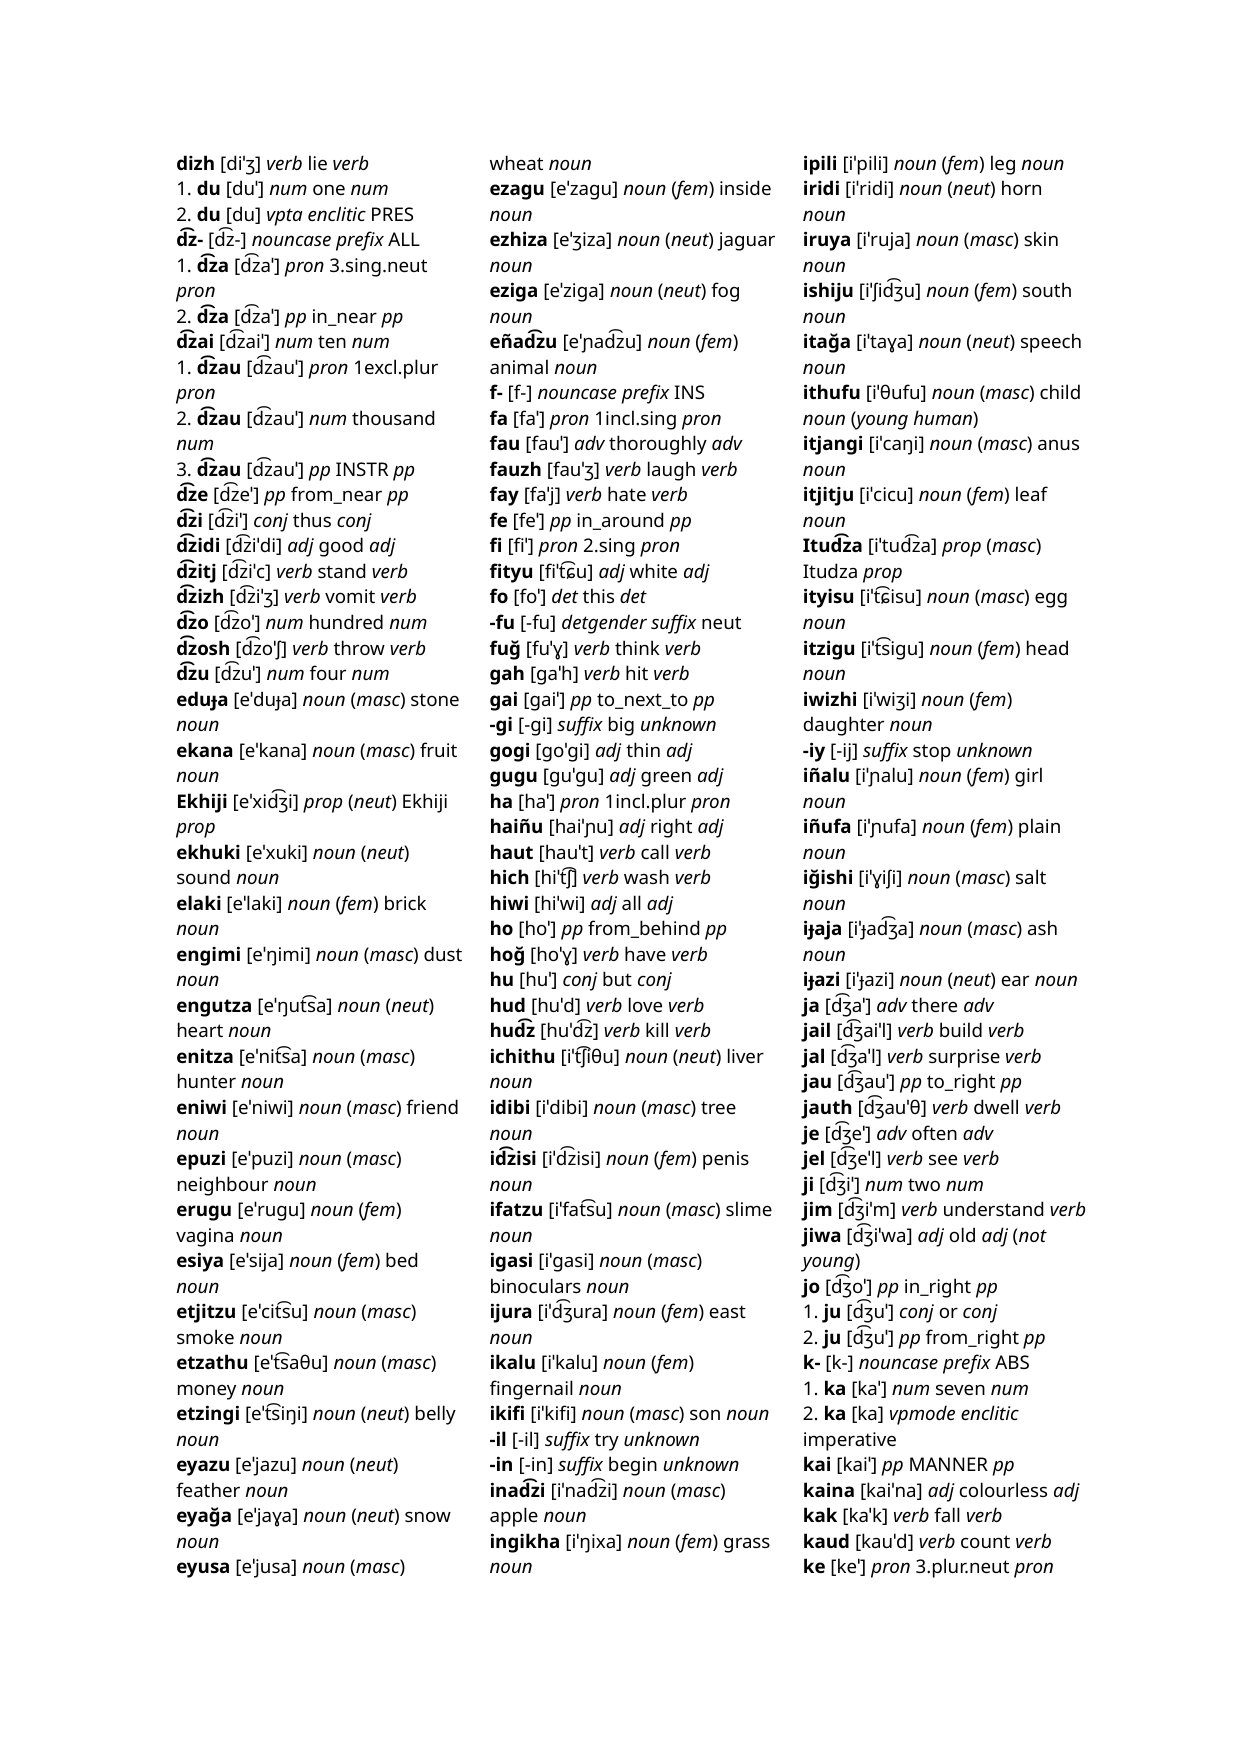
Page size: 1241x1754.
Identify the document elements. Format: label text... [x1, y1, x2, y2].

text ishiju [iˈʃid͡ʒu] noun (fem) south noun [803, 278, 1090, 329]
text 1. d͡zau [d͡zauˈ] pron 1excl.plur pron [176, 354, 463, 405]
text 2. d͡za [d͡zaˈ] pp in_near pp [176, 303, 463, 329]
text fau [fauˈ] adv thoroughly adv [489, 431, 777, 456]
text k- [k-] nouncase prefix ABS [803, 1349, 1090, 1375]
text haiñu [haiˈɲu] adj right adj [489, 813, 777, 839]
text hud͡z [huˈd͡z] verb kill verb [489, 1018, 777, 1043]
text ji [d͡ʒiˈ] num two num [803, 1171, 1090, 1196]
text iğishi [iˈɣiʃi] noun (masc) salt noun [803, 864, 1090, 916]
text itağa [iˈtaɣa] noun (neut) speech noun [803, 329, 1090, 380]
text 2. d͡zau [d͡zauˈ] num thousand num [176, 405, 463, 456]
text ezagu [eˈzaɡu] noun (fem) inside noun [489, 176, 777, 227]
text igasi [iˈɡasi] noun (masc) binoculars noun [489, 1247, 777, 1298]
text d͡zidi [d͡ziˈdi] adj good adj [176, 533, 463, 558]
text hud [huˈd] verb love verb [489, 992, 777, 1018]
text iruya [iˈruja] noun (masc) skin noun [803, 227, 1090, 278]
text eyazu [eˈjazu] noun (neut) feather noun [176, 1452, 463, 1503]
text itzigu [iˈt͡siɡu] noun (fem) head noun [803, 635, 1090, 686]
text eniwi [eˈniwi] noun (masc) friend noun [176, 1094, 463, 1145]
text eyağa [eˈjaɣa] noun (neut) snow noun [176, 1503, 463, 1554]
text ikalu [iˈkalu] noun (fem) fingernail noun [489, 1349, 777, 1401]
text fi [fiˈ] pron 2.sing pron [489, 533, 777, 558]
text d͡zi [d͡ziˈ] conj thus conj [176, 507, 463, 533]
text jiwa [d͡ʒiˈwa] adj old adj (not young) [803, 1222, 1090, 1273]
text ke [keˈ] pron 3.plur.neut pron [803, 1554, 1090, 1579]
text ichithu [iˈt͡ʃiθu] noun (neut) liver noun [489, 1043, 777, 1094]
text iɟaja [iˈɟad͡ʒa] noun (masc) ash noun [803, 916, 1090, 967]
text gogi [ɡoˈɡi] adj thin adj [489, 737, 777, 762]
text -iy [-ij] suffix stop unknown [803, 737, 1090, 762]
text fuğ [fuˈɣ] verb think verb [489, 635, 777, 660]
text 1. du [duˈ] num one num [176, 176, 463, 201]
text fay [faˈj] verb hate verb [489, 482, 777, 507]
text jau [d͡ʒauˈ] pp to_right pp [803, 1069, 1090, 1094]
text d͡zizh [d͡ziˈʒ] verb vomit verb [176, 584, 463, 609]
text d͡zai [d͡zaiˈ] num ten num [176, 329, 463, 354]
text 1. d͡za [d͡zaˈ] pron 3.sing.neut pron [176, 252, 463, 303]
text fo [foˈ] det this det [489, 584, 777, 609]
text jal [d͡ʒaˈl] verb surprise verb [803, 1043, 1090, 1069]
text hoğ [hoˈɣ] verb have verb [489, 941, 777, 967]
text epuzi [eˈpuzi] noun (masc) neighbour noun [176, 1145, 463, 1196]
text erugu [eˈruɡu] noun (fem) vagina noun [176, 1196, 463, 1247]
text ipili [iˈpili] noun (fem) leg noun [803, 150, 1090, 176]
text gugu [ɡuˈɡu] adj green adj [489, 762, 777, 788]
text d͡zosh [d͡zoˈʃ] verb throw verb [176, 635, 463, 660]
text ityisu [iˈt͡ɕisu] noun (masc) egg noun [803, 584, 1090, 635]
text d͡z- [d͡z-] nouncase prefix ALL [176, 227, 463, 252]
text dizh [diˈʒ] verb lie verb [176, 150, 463, 176]
text 2. du [du] vpta enclitic PRES [176, 201, 463, 227]
text itjitju [iˈcicu] noun (fem) leaf noun [803, 482, 1090, 533]
text -gi [-ɡi] suffix big unknown [489, 711, 777, 737]
text jel [d͡ʒeˈl] verb see verb [803, 1145, 1090, 1171]
text jail [d͡ʒaiˈl] verb build verb [803, 1018, 1090, 1043]
text kaud [kauˈd] verb count verb [803, 1528, 1090, 1554]
text ekana [eˈkana] noun (masc) fruit noun [176, 737, 463, 788]
text ezhiza [eˈʒiza] noun (neut) jaguar noun [489, 227, 777, 278]
text enitza [eˈnit͡sa] noun (masc) hunter noun [176, 1043, 463, 1094]
text eduɟa [eˈduɟa] noun (masc) stone noun [176, 686, 463, 737]
text jauth [d͡ʒauˈθ] verb dwell verb [803, 1094, 1090, 1120]
text etzingi [eˈt͡siŋi] noun (neut) belly noun [176, 1401, 463, 1452]
text d͡zitj [d͡ziˈc] verb stand verb [176, 558, 463, 584]
text Ekhiji [eˈxid͡ʒi] prop (neut) Ekhiji prop [176, 788, 463, 839]
text 2. ka [ka] vpmode enclitic imperative [803, 1401, 1090, 1452]
text jim [d͡ʒiˈm] verb understand verb [803, 1196, 1090, 1222]
text etzathu [eˈt͡saθu] noun (masc) money noun [176, 1349, 463, 1401]
text -il [-il] suffix try unknown [489, 1426, 777, 1452]
text eyusa [eˈjusa] noun (masc) [176, 1554, 463, 1579]
text ha [haˈ] pron 1incl.plur pron [489, 788, 777, 813]
text d͡zo [d͡zoˈ] num hundred num [176, 609, 463, 635]
text inad͡zi [iˈnad͡zi] noun (masc) apple noun [489, 1477, 777, 1528]
text ifatzu [iˈfat͡su] noun (masc) slime noun [489, 1196, 777, 1247]
text hu [huˈ] conj but conj [489, 967, 777, 992]
text engutza [eˈŋut͡sa] noun (neut) heart noun [176, 992, 463, 1043]
text etjitzu [eˈcit͡su] noun (masc) smoke noun [176, 1298, 463, 1349]
text iñalu [iˈɲalu] noun (fem) girl noun [803, 762, 1090, 813]
text id͡zisi [iˈd͡zisi] noun (fem) penis noun [489, 1145, 777, 1196]
text wheat noun [489, 150, 777, 176]
text iɟazi [iˈɟazi] noun (neut) ear noun [803, 967, 1090, 992]
text esiya [eˈsija] noun (fem) bed noun [176, 1247, 463, 1298]
text ingikha [iˈŋixa] noun (fem) grass noun [489, 1528, 777, 1579]
text -in [-in] suffix begin unknown [489, 1452, 777, 1477]
text ijura [iˈd͡ʒura] noun (fem) east noun [489, 1298, 777, 1349]
text kaina [kaiˈna] adj colourless adj [803, 1477, 1090, 1503]
text idibi [iˈdibi] noun (masc) tree noun [489, 1094, 777, 1145]
text iñufa [iˈɲufa] noun (fem) plain noun [803, 813, 1090, 864]
text ikifi [iˈkifi] noun (masc) son noun [489, 1401, 777, 1426]
text iridi [iˈridi] noun (neut) horn noun [803, 176, 1090, 227]
text je [d͡ʒeˈ] adv often adv [803, 1120, 1090, 1145]
text ekhuki [eˈxuki] noun (neut) sound noun [176, 839, 463, 890]
text kak [kaˈk] verb fall verb [803, 1503, 1090, 1528]
text -fu [-fu] detgender suffix neut [489, 609, 777, 635]
text fe [feˈ] pp in_around pp [489, 507, 777, 533]
text eziga [eˈziɡa] noun (neut) fog noun [489, 278, 777, 329]
text gah [ɡaˈh] verb hit verb [489, 660, 777, 686]
text 1. ka [kaˈ] num seven num [803, 1375, 1090, 1401]
text 1. ju [d͡ʒuˈ] conj or conj [803, 1298, 1090, 1324]
text fauzh [fauˈʒ] verb laugh verb [489, 456, 777, 482]
text hiwi [hiˈwi] adj all adj [489, 890, 777, 916]
text ho [hoˈ] pp from_behind pp [489, 916, 777, 941]
text iwizhi [iˈwiʒi] noun (fem) daughter noun [803, 686, 1090, 737]
text d͡zu [d͡zuˈ] num four num [176, 660, 463, 686]
text fa [faˈ] pron 1incl.sing pron [489, 405, 777, 431]
text ithufu [iˈθufu] noun (masc) child noun (young human) [803, 380, 1090, 431]
text Itud͡za [iˈtud͡za] prop (masc) Itudza prop [803, 533, 1090, 584]
text eñad͡zu [eˈɲad͡zu] noun (fem) animal noun [489, 329, 777, 380]
text d͡ze [d͡zeˈ] pp from_near pp [176, 482, 463, 507]
text itjangi [iˈcaŋi] noun (masc) anus noun [803, 431, 1090, 482]
text ja [d͡ʒaˈ] adv there adv [803, 992, 1090, 1018]
text hich [hiˈt͡ʃ] verb wash verb [489, 864, 777, 890]
text 2. ju [d͡ʒuˈ] pp from_right pp [803, 1324, 1090, 1349]
text jo [d͡ʒoˈ] pp in_right pp [803, 1273, 1090, 1298]
text gai [ɡaiˈ] pp to_next_to pp [489, 686, 777, 711]
text elaki [eˈlaki] noun (fem) brick noun [176, 890, 463, 941]
text haut [hauˈt] verb call verb [489, 839, 777, 864]
text engimi [eˈŋimi] noun (masc) dust noun [176, 941, 463, 992]
text f- [f-] nouncase prefix INS [489, 380, 777, 405]
text kai [kaiˈ] pp MANNER pp [803, 1452, 1090, 1477]
text 3. d͡zau [d͡zauˈ] pp INSTR pp [176, 456, 463, 482]
text fityu [fiˈt͡ɕu] adj white adj [489, 558, 777, 584]
